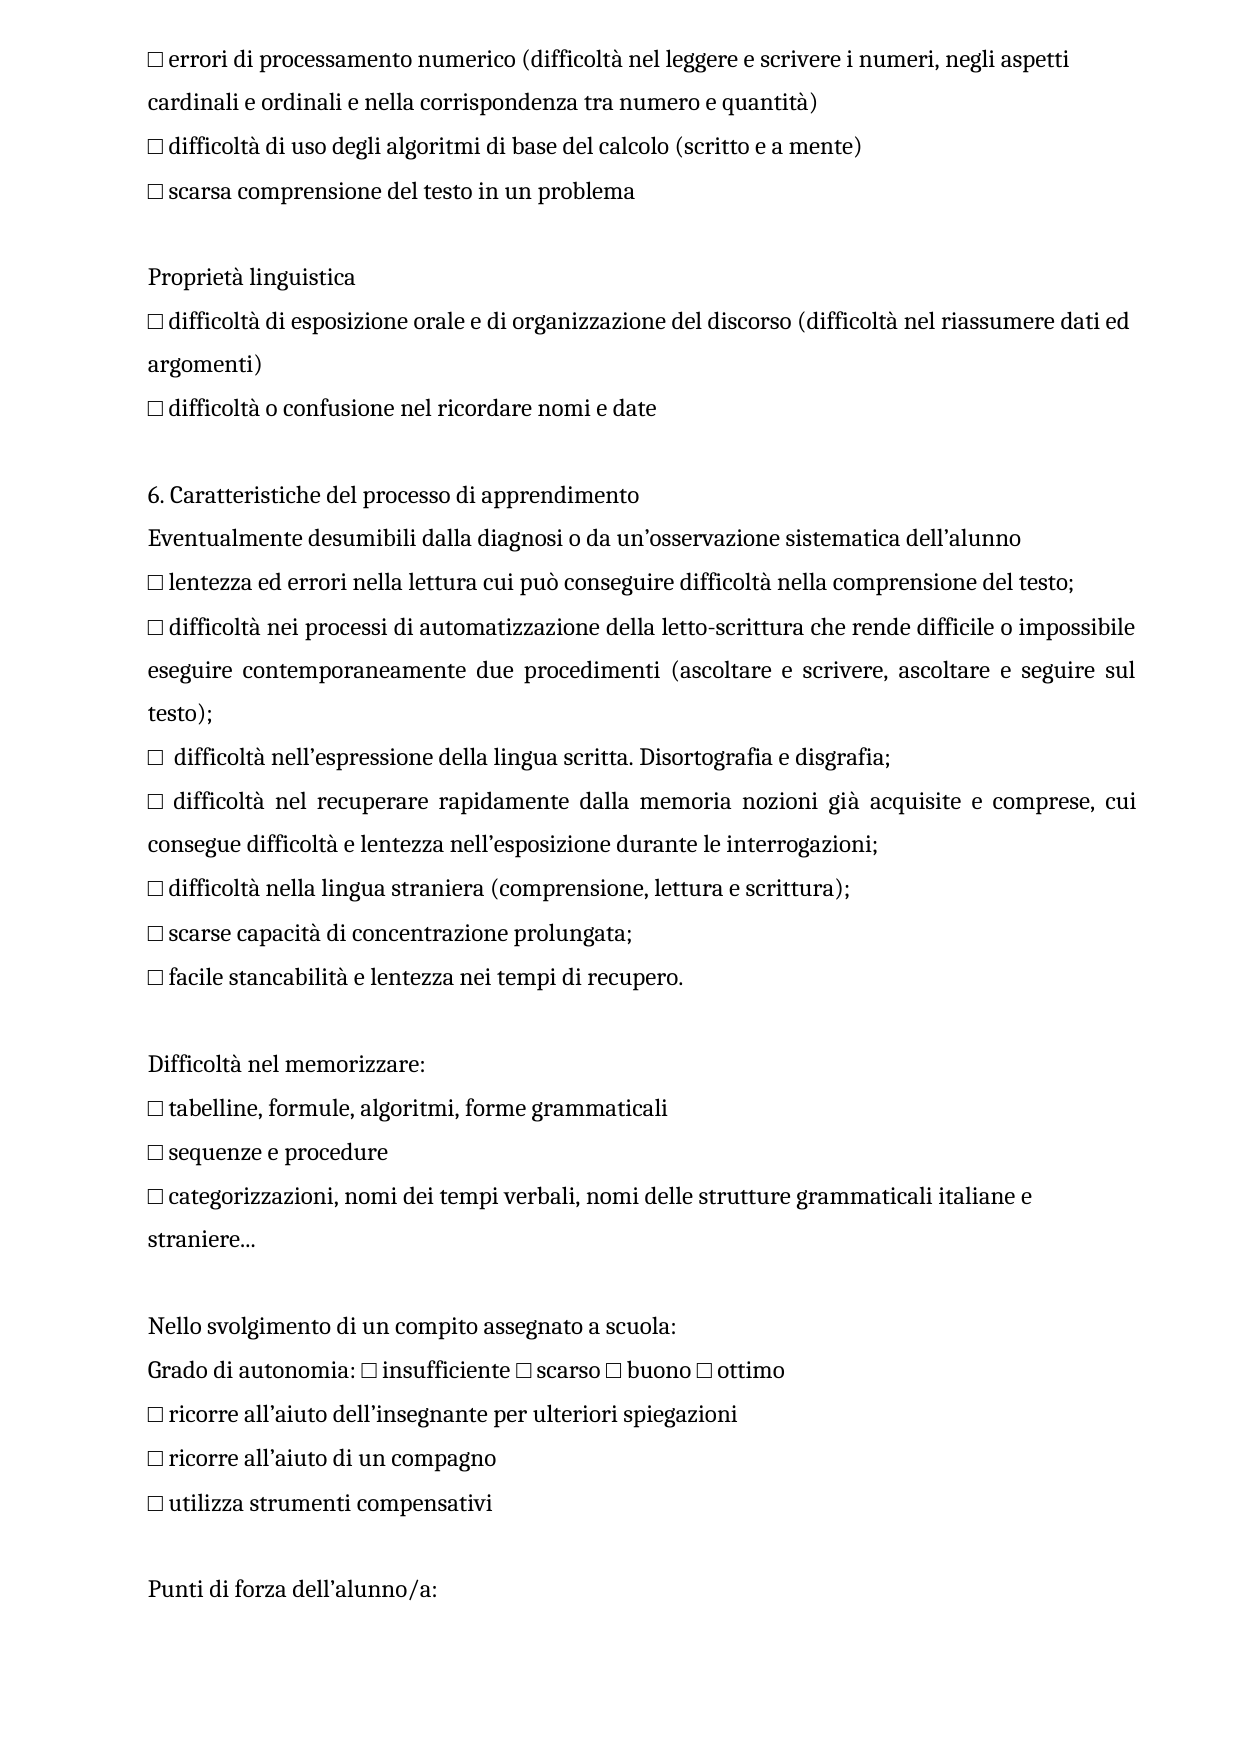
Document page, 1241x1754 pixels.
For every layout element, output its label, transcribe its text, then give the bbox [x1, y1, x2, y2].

text □ ricorre all’aiuto dell’insegnante per ulteriori spiegazioni [148, 1399, 1137, 1429]
text □ difficoltà nella lingua straniera (comprensione, lettura e scrittura); [148, 873, 1137, 903]
text □ scarsa comprensione del testo in un problema [148, 176, 1137, 205]
text Difficoltà nel memorizzare: [148, 1049, 1137, 1078]
text □ sequenze e procedure [148, 1137, 1137, 1167]
text □ difficoltà di esposizione orale e di organizzazione del discorso (difficoltà nel riassumere dati ed argomenti) [148, 306, 1137, 379]
text □ tabelline, formule, algoritmi, forme grammaticali [148, 1093, 1137, 1122]
text □ lentezza ed errori nella lettura cui può conseguire difficoltà nella comprensione del testo; [148, 567, 1137, 597]
text □ ricorre all’aiuto di un compagno [148, 1443, 1137, 1473]
text Eventualmente desumibili dalla diagnosi o da un’osservazione sistematica dell’alunno [148, 524, 1137, 553]
text □ difficoltà nel recuperare rapidamente dalla memoria nozioni già acquisite e comprese, cui consegue difficoltà e lentezza nell’esposizione durante le interrogazioni; [148, 786, 1137, 859]
text □ utilizza strumenti compensativi [148, 1488, 1137, 1517]
text Punti di forza dell’alunno/a: [148, 1575, 1137, 1604]
text □ difficoltà nei processi di automatizzazione della letto-scrittura che rende difficile o impossibile eseguire contemporaneamente due procedimenti (ascoltare e scrivere, ascoltare e seguire sul testo); [148, 612, 1137, 727]
text □ scarse capacità di concentrazione prolungata; [148, 918, 1137, 947]
text □ facile stancabilità e lentezza nei tempi di recupero. [148, 962, 1137, 992]
text Nello svolgimento di un compito assegnato a scuola: [148, 1312, 1137, 1340]
text □ difficoltà di uso degli algoritmi di base del calcolo (scritto e a mente) [148, 131, 1137, 161]
text □ difficoltà nell’espressione della lingua scritta. Disortografia e disgrafia; [148, 742, 1137, 771]
text Grado di autonomia: □ insufficiente □ scarso □ buono □ ottimo [148, 1355, 1137, 1384]
text 6. Caratteristiche del processo di apprendimento [148, 481, 1137, 510]
text □ difficoltà o confusione nel ricordare nomi e date [148, 393, 1137, 423]
text □ errori di processamento numerico (difficoltà nel leggere e scrivere i numeri, negli aspetti cardinali e ordinali e nella corrispondenza tra numero e quantità) [148, 44, 1137, 117]
text Proprietà linguistica [148, 263, 1137, 292]
text □ categorizzazioni, nomi dei tempi verbali, nomi delle strutture grammaticali italiane e straniere... [148, 1181, 1137, 1254]
